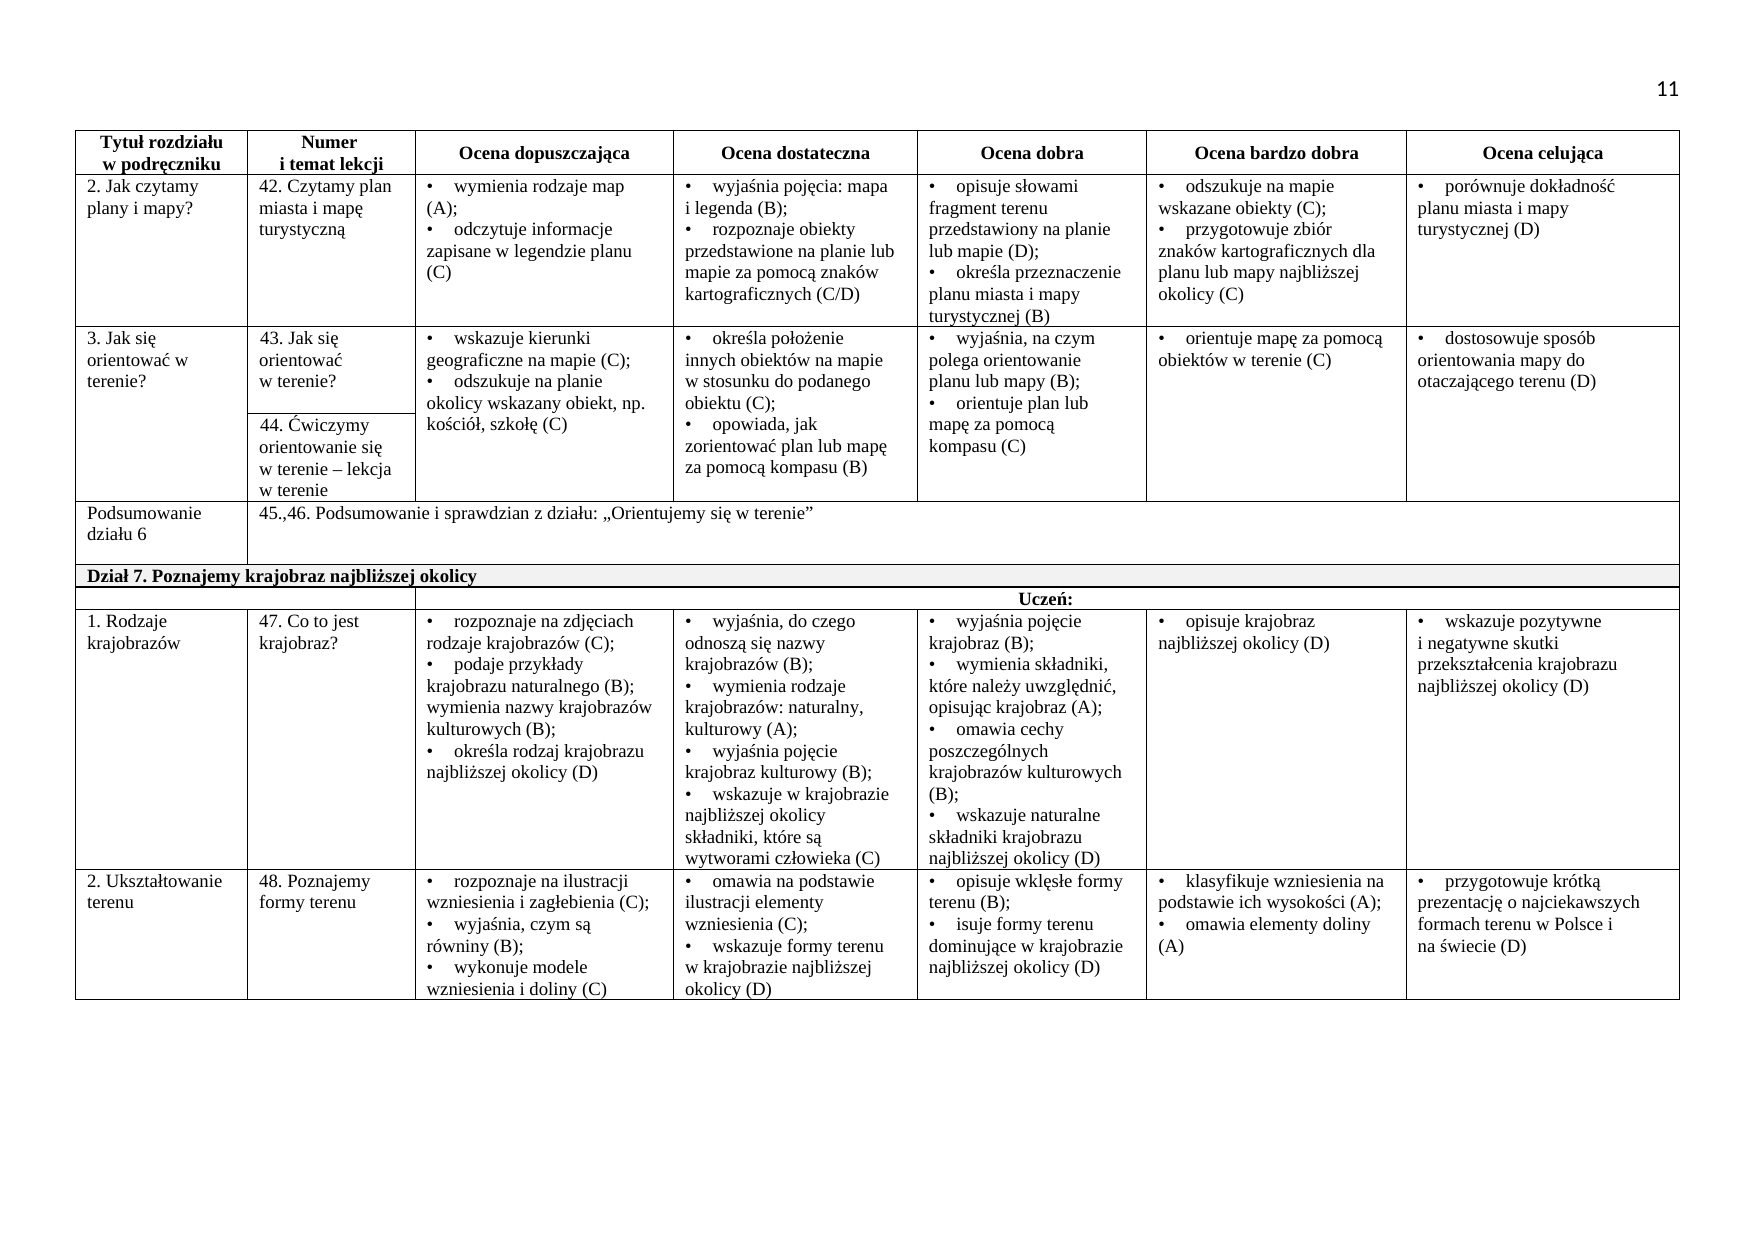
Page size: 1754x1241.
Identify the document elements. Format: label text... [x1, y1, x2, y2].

table_cell opisuje wklęsłe formy terenu (B); isuje formy terenu dominujące w krajobrazie najbliższej okolicy (D) [918, 870, 1146, 999]
table_cell przygotowuje krótką prezentację o najciekawszych formach terenu w Polsce i na świecie (D) [1407, 870, 1679, 999]
table_cell Podsumowanie działu 6 [76, 502, 247, 564]
table_header Tytuł rozdziału w podręczniku [76, 131, 247, 174]
table_cell wymienia rodzaje map (A); odczytuje informacje zapisane w legendzie planu (C) [416, 175, 673, 326]
table_cell 42. Czytamy plan miasta i mapę turystyczną [248, 175, 415, 326]
table_cell [400, 588, 415, 609]
table_cell 3. Jak się orientować w terenie? [76, 327, 247, 501]
table_cell rozpoznaje na zdjęciach rodzaje krajobrazów (C); podaje przykłady krajobrazu naturalnego (B); wymienia nazwy krajobrazów kulturowych (B); określa rodzaj krajobrazu najbliższej okolicy (D) [416, 610, 673, 869]
table_cell Uczeń: [1665, 588, 1679, 609]
table_cell 1. Rodzaje krajobrazów [76, 610, 247, 869]
table_cell 44. Ćwiczymy orientowanie się w terenie – lekcja w terenie [396, 414, 415, 501]
table_header Ocena dostateczna [674, 131, 917, 174]
table_cell wyjaśnia pojęcia: mapa i legenda (B); rozpoznaje obiekty przedstawione na planie lub mapie za pomocą znaków kartograficznych (C/D) [674, 175, 917, 326]
table_header Numer i temat lekcji [248, 131, 415, 174]
table_cell wskazuje pozytywne i negatywne skutki przekształcenia krajobrazu najbliższej okolicy (D) [1407, 610, 1679, 869]
table_cell dostosowuje sposób orientowania mapy do otaczającego terenu (D) [1407, 327, 1679, 501]
table_cell wskazuje kierunki geograficzne na mapie (C); odszukuje na planie okolicy wskazany obiekt, np. kościół, szkołę (C) [416, 327, 673, 501]
table_cell 43. Jak się orientować w terenie? [396, 327, 415, 413]
table_cell 2. Ukształtowanie terenu [76, 870, 247, 999]
table_cell określa położenie innych obiektów na mapie w stosunku do podanego obiektu (C); opowiada, jak zorientować plan lub mapę za pomocą kompasu (B) [674, 327, 917, 501]
table_header Ocena dobra [918, 131, 1146, 174]
table_cell 43. Jak się orientować w terenie? [248, 327, 259, 413]
table_cell orientuje mapę za pomocą obiektów w terenie (C) [1147, 327, 1406, 501]
table_header Ocena bardzo dobra [1147, 131, 1406, 174]
table_cell [76, 588, 86, 609]
table_cell wyjaśnia, na czym polega orientowanie planu lub mapy (B); orientuje plan lub mapę za pomocą kompasu (C) [918, 327, 1146, 501]
table_cell odszukuje na mapie wskazane obiekty (C); przygotowuje zbiór znaków kartograficznych dla planu lub mapy najbliższej okolicy (C) [1147, 175, 1406, 326]
table_cell 48. Poznajemy formy terenu [248, 870, 415, 999]
table_cell 2. Jak czytamy plany i mapy? [76, 175, 247, 326]
table_cell 47. Co to jest krajobraz? [248, 610, 415, 869]
table_cell opisuje krajobraz najbliższej okolicy (D) [1147, 610, 1406, 869]
table_cell Dział 7. Poznajemy krajobraz najbliższej okolicy [76, 565, 1679, 586]
table_cell omawia na podstawie ilustracji elementy wzniesienia (C); wskazuje formy terenu w krajobrazie najbliższej okolicy (D) [897, 870, 917, 999]
table_cell porównuje dokładność planu miasta i mapy turystycznej (D) [1407, 175, 1679, 326]
table_cell klasyfikuje wzniesienia na podstawie ich wysokości (A); omawia elementy doliny (A) [1147, 870, 1406, 999]
table_cell Uczeń: [416, 588, 426, 609]
table_cell wyjaśnia, do czego odnoszą się nazwy krajobrazów (B); wymienia rodzaje krajobrazów: naturalny, kulturowy (A); wyjaśnia pojęcie krajobraz kulturowy (B); wskazuje w krajobrazie najbliższej okolicy składniki, które są wytworami człowieka (C) [897, 610, 917, 869]
table_cell 45.,46. Podsumowanie i sprawdzian z działu: „Orientujemy się w terenie” [248, 502, 1679, 564]
table_cell wyjaśnia pojęcie krajobraz (B); wymienia składniki, które należy uwzględnić, opisując krajobraz (A); omawia cechy poszczególnych krajobrazów kulturowych (B); wskazuje naturalne składniki krajobrazu najbliższej okolicy (D) [1127, 610, 1146, 869]
table_cell rozpoznaje na ilustracji wzniesienia i zagłebienia (C); wyjaśnia, czym są równiny (B); wykonuje modele wzniesienia i doliny (C) [653, 870, 673, 999]
table_header Ocena celująca [1407, 131, 1679, 174]
table_cell opisuje słowami fragment terenu przedstawiony na planie lub mapie (D); określa przeznaczenie planu miasta i mapy turystycznej (B) [1127, 175, 1146, 326]
table_header Ocena dopuszczająca [416, 131, 673, 174]
